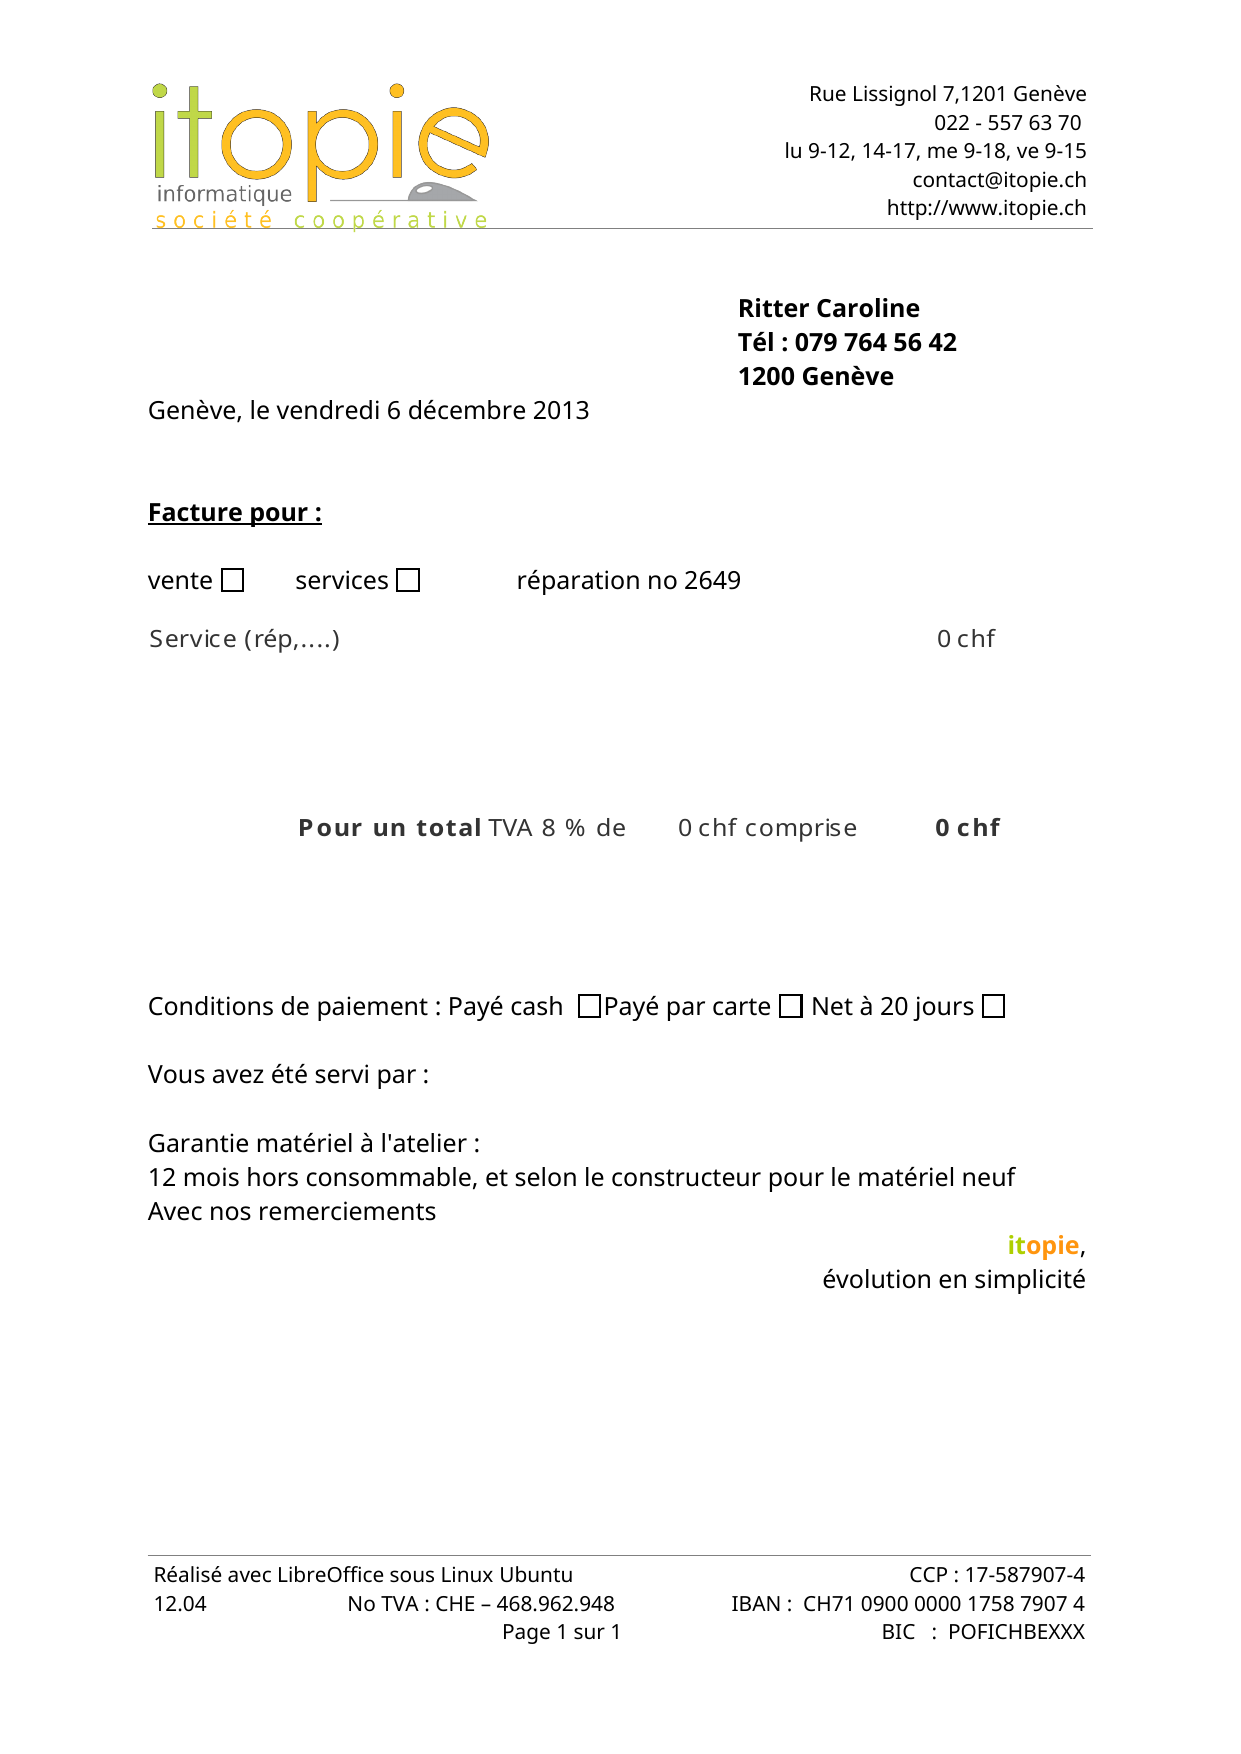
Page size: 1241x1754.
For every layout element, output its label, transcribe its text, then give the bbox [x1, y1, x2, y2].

text vente services réparation no 2649 [148, 563, 1093, 597]
text 1200 Genève [148, 358, 1093, 392]
text itopie, [148, 1227, 1093, 1262]
text Ritter Caroline [148, 290, 1093, 324]
text Conditions de paiement : Payé cash Payé par carte Net à 20 jours [148, 989, 1093, 1023]
text Avec nos remerciements [148, 1193, 1093, 1227]
text Garantie matériel à l'atelier : [148, 1125, 1093, 1159]
text évolution en simplicité [148, 1262, 1093, 1296]
text Facture pour : [148, 495, 1093, 529]
picture [138, 72, 500, 244]
text 12 mois hors consommable, et selon le constructeur pour le matériel neuf [148, 1159, 1093, 1193]
text Genève, le vendredi 6 décembre 2013 [148, 392, 1093, 427]
text Vous avez été servi par : [148, 1057, 1093, 1091]
text Tél : 079 764 56 42 [148, 324, 1093, 358]
